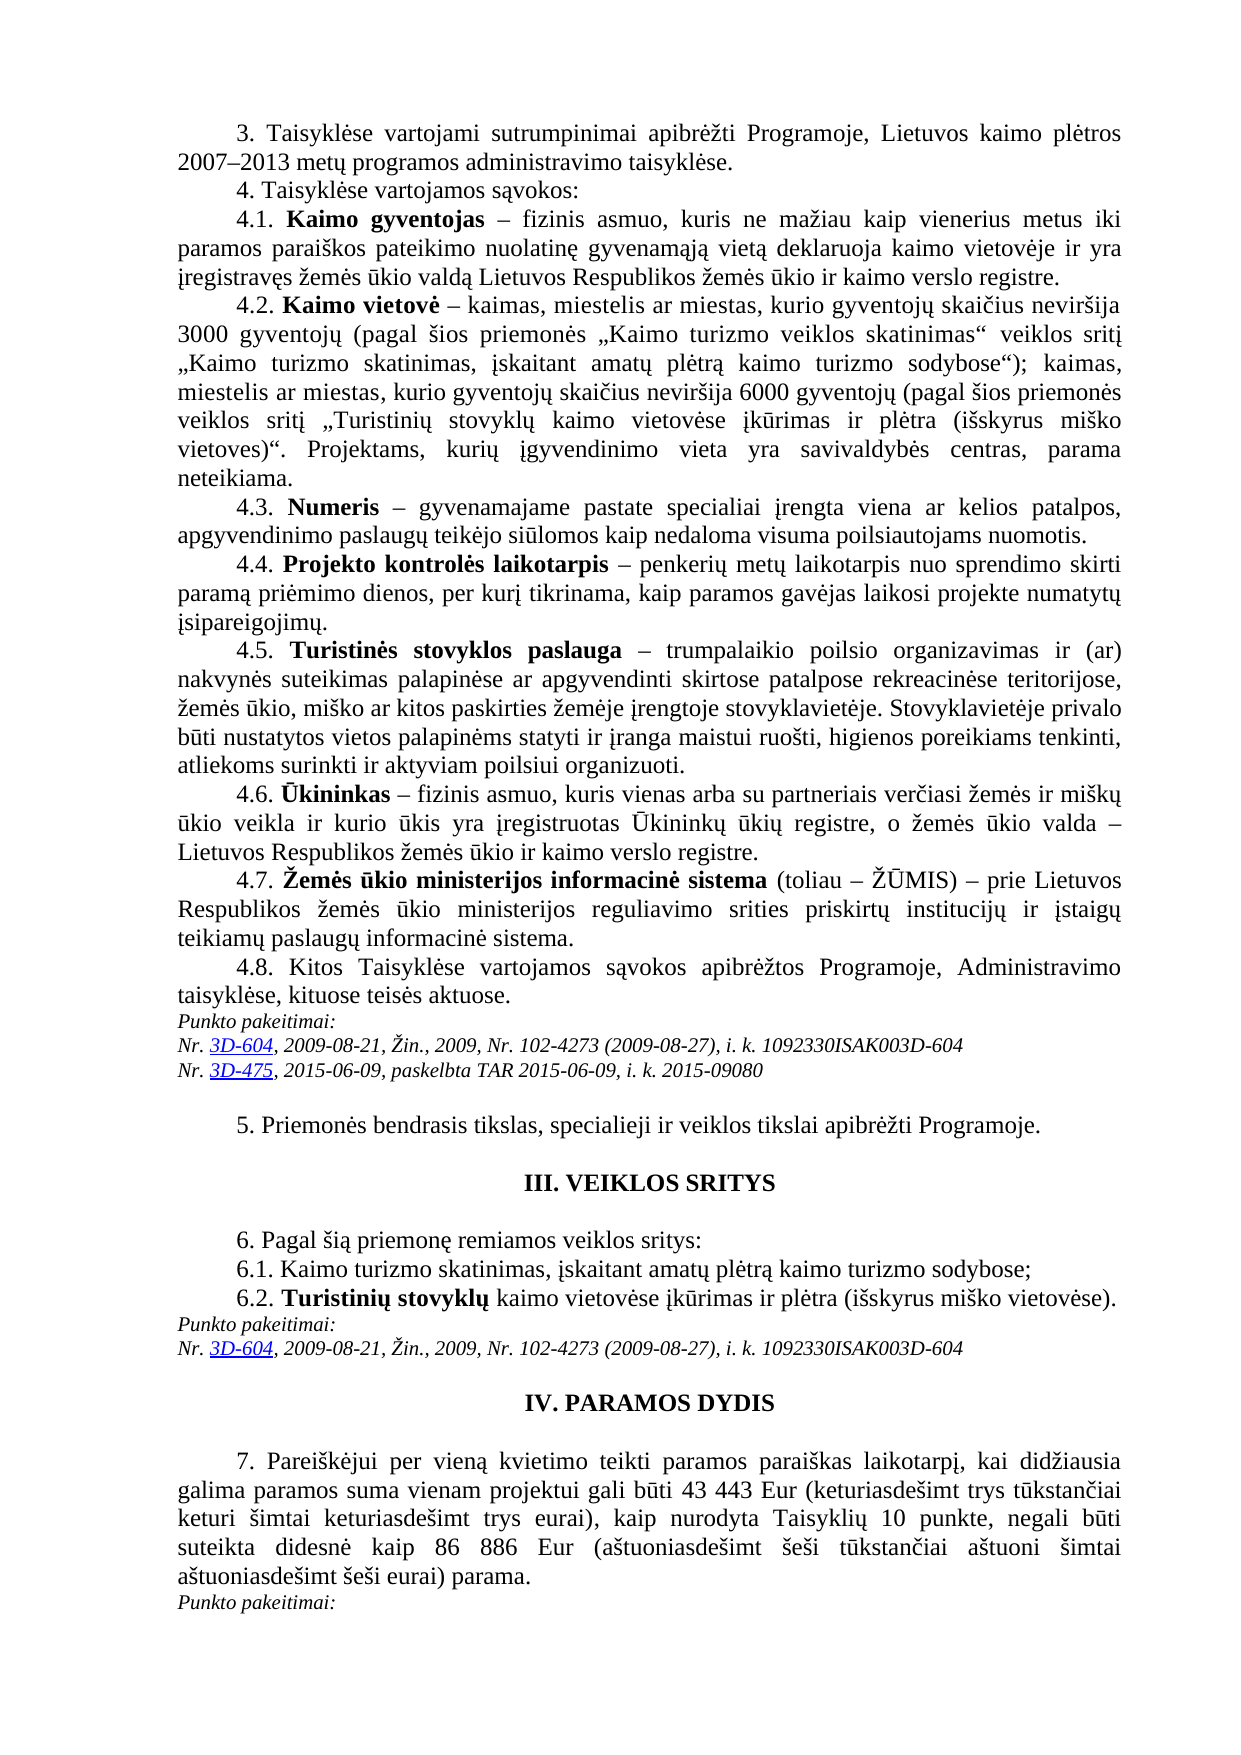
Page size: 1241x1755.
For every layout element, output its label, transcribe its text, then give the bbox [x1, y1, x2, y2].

text 4.1. Kaimo gyventojas – fizinis asmuo, kuris ne mažiau kaip vienerius metus iki paramos paraiškos pateikimo nuolatinę gyvenamąją vietą deklaruoja kaimo vietovėje ir yra įregistravęs žemės ūkio valdą Lietuvos Respublikos žemės ūkio ir kaimo verslo registre. [177, 204, 1122, 291]
text 7. Pareiškėjui per vieną kvietimo teikti paramos paraiškas laikotarpį, kai didžiausia galima paramos suma vienam projektui gali būti 43 443 Eur (keturiasdešimt trys tūkstančiai keturi šimtai keturiasdešimt trys eurai), kaip nurodyta Taisyklių 10 punkte, negali būti suteikta didesnė kaip 86 886 Eur (aštuoniasdešimt šeši tūkstančiai aštuoni šimtai aštuoniasdešimt šeši eurai) parama. [177, 1446, 1122, 1590]
text 4.2. Kaimo vietovė – kaimas, miestelis ar miestas, kurio gyventojų skaičius neviršija 3000 gyventojų (pagal šios priemonės „Kaimo turizmo veiklos skatinimas“ veiklos sritį „Kaimo turizmo skatinimas, įskaitant amatų plėtrą kaimo turizmo sodybose“); kaimas, miestelis ar miestas, kurio gyventojų skaičius neviršija 6000 gyventojų (pagal šios priemonės veiklos sritį „Turistinių stovyklų kaimo vietovėse įkūrimas ir plėtra (išskyrus miško vietoves)“. Projektams, kurių įgyvendinimo vieta yra savivaldybės centras, parama neteikiama. [177, 291, 1122, 492]
text III. VEIKLOS SRITYS [177, 1168, 1122, 1197]
text 6.2. Turistinių stovyklų kaimo vietovėse įkūrimas ir plėtra (išskyrus miško vietovėse). [177, 1283, 1122, 1312]
text 4.8. Kitos Taisyklėse vartojamos sąvokos apibrėžtos Programoje, Administravimo taisyklėse, kituose teisės aktuose. [177, 952, 1122, 1009]
text IV. PARAMOS DYDIS [177, 1388, 1122, 1417]
text Nr. 3D-604, 2009-08-21, Žin., 2009, Nr. 102-4273 (2009-08-27), i. k. 1092330ISAK003D-604 [177, 1336, 1122, 1360]
text 6.1. Kaimo turizmo skatinimas, įskaitant amatų plėtrą kaimo turizmo sodybose; [177, 1254, 1122, 1283]
text 6. Pagal šią priemonę remiamos veiklos sritys: [177, 1225, 1122, 1254]
text Punkto pakeitimai: [177, 1590, 1122, 1614]
text Nr. 3D-604, 2009-08-21, Žin., 2009, Nr. 102-4273 (2009-08-27), i. k. 1092330ISAK003D-604 [177, 1033, 1122, 1057]
text Nr. 3D-475, 2015-06-09, paskelbta TAR 2015-06-09, i. k. 2015-09080 [177, 1057, 1122, 1082]
text 4. Taisyklėse vartojamos sąvokos: [177, 176, 1122, 204]
text 3. Taisyklėse vartojami sutrumpinimai apibrėžti Programoje, Lietuvos kaimo plėtros 2007–2013 metų programos administravimo taisyklėse. [177, 118, 1122, 176]
text 4.4. Projekto kontrolės laikotarpis – penkerių metų laikotarpis nuo sprendimo skirti paramą priėmimo dienos, per kurį tikrinama, kaip paramos gavėjas laikosi projekte numatytų įsipareigojimų. [177, 549, 1122, 636]
text Punkto pakeitimai: [177, 1312, 1122, 1336]
text 4.3. Numeris – gyvenamajame pastate specialiai įrengta viena ar kelios patalpos, apgyvendinimo paslaugų teikėjo siūlomos kaip nedaloma visuma poilsiautojams nuomotis. [177, 492, 1122, 549]
text 5. Priemonės bendrasis tikslas, specialieji ir veiklos tikslai apibrėžti Programoje. [177, 1110, 1122, 1139]
text Punkto pakeitimai: [177, 1009, 1122, 1033]
text 4.5. Turistinės stovyklos paslauga – trumpalaikio poilsio organizavimas ir (ar) nakvynės suteikimas palapinėse ar apgyvendinti skirtose patalpose rekreacinėse teritorijose, žemės ūkio, miško ar kitos paskirties žemėje įrengtoje stovyklavietėje. Stovyklavietėje privalo būti nustatytos vietos palapinėms statyti ir įranga maistui ruošti, higienos poreikiams tenkinti, atliekoms surinkti ir aktyviam poilsiui organizuoti. [177, 636, 1122, 779]
text 4.6. Ūkininkas – fizinis asmuo, kuris vienas arba su partneriais verčiasi žemės ir miškų ūkio veikla ir kurio ūkis yra įregistruotas Ūkininkų ūkių registre, o žemės ūkio valda – Lietuvos Respublikos žemės ūkio ir kaimo verslo registre. [177, 779, 1122, 866]
text 4.7. Žemės ūkio ministerijos informacinė sistema (toliau – ŽŪMIS) – prie Lietuvos Respublikos žemės ūkio ministerijos reguliavimo srities priskirtų institucijų ir įstaigų teikiamų paslaugų informacinė sistema. [177, 866, 1122, 952]
